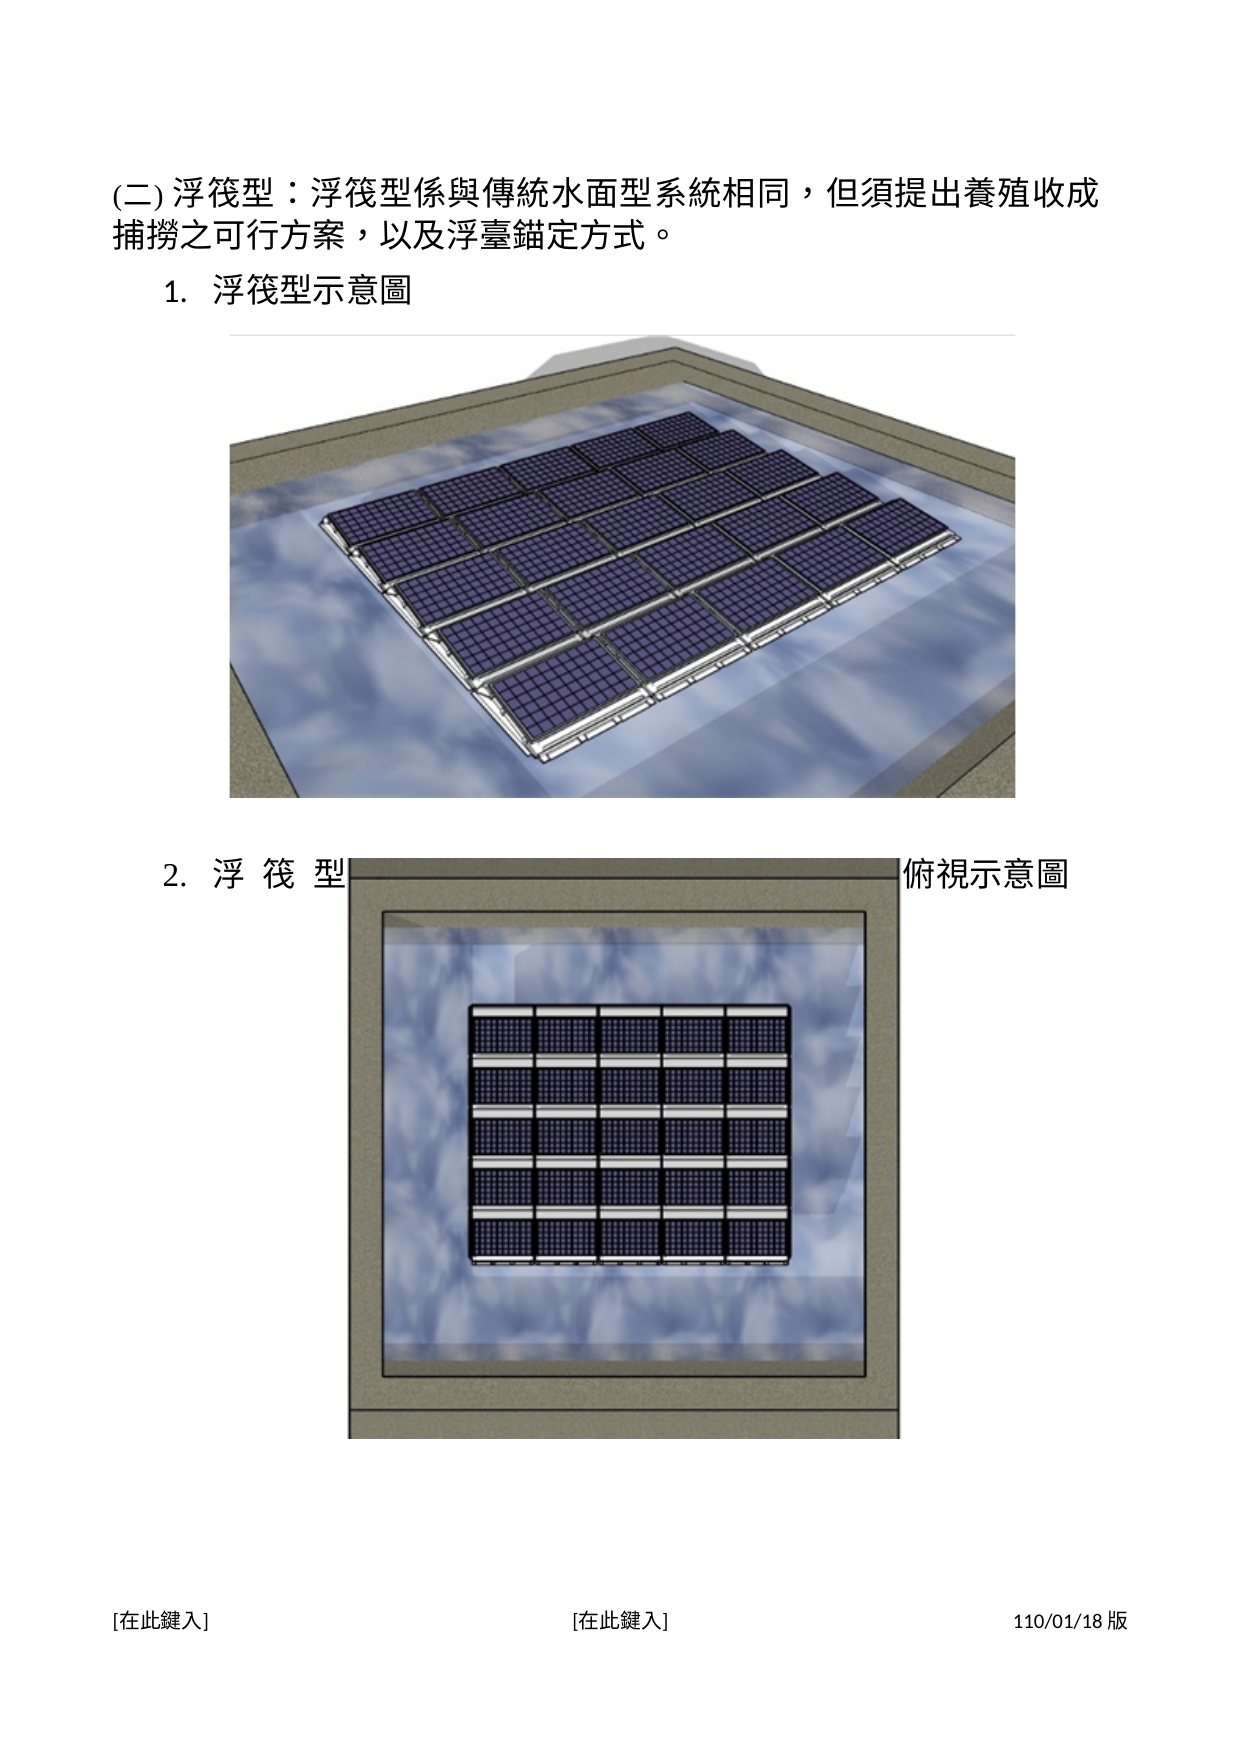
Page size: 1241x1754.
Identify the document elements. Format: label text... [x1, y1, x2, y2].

list 浮筏型示意圖 [162, 269, 1101, 311]
text (二) 浮筏型：浮筏型係與傳統水面型系統相同，但須提出養殖收成捕撈之可行方案，以及浮臺錨定方式。 [112, 172, 1101, 256]
list 浮筏型俯視示意圖 [162, 853, 1101, 895]
